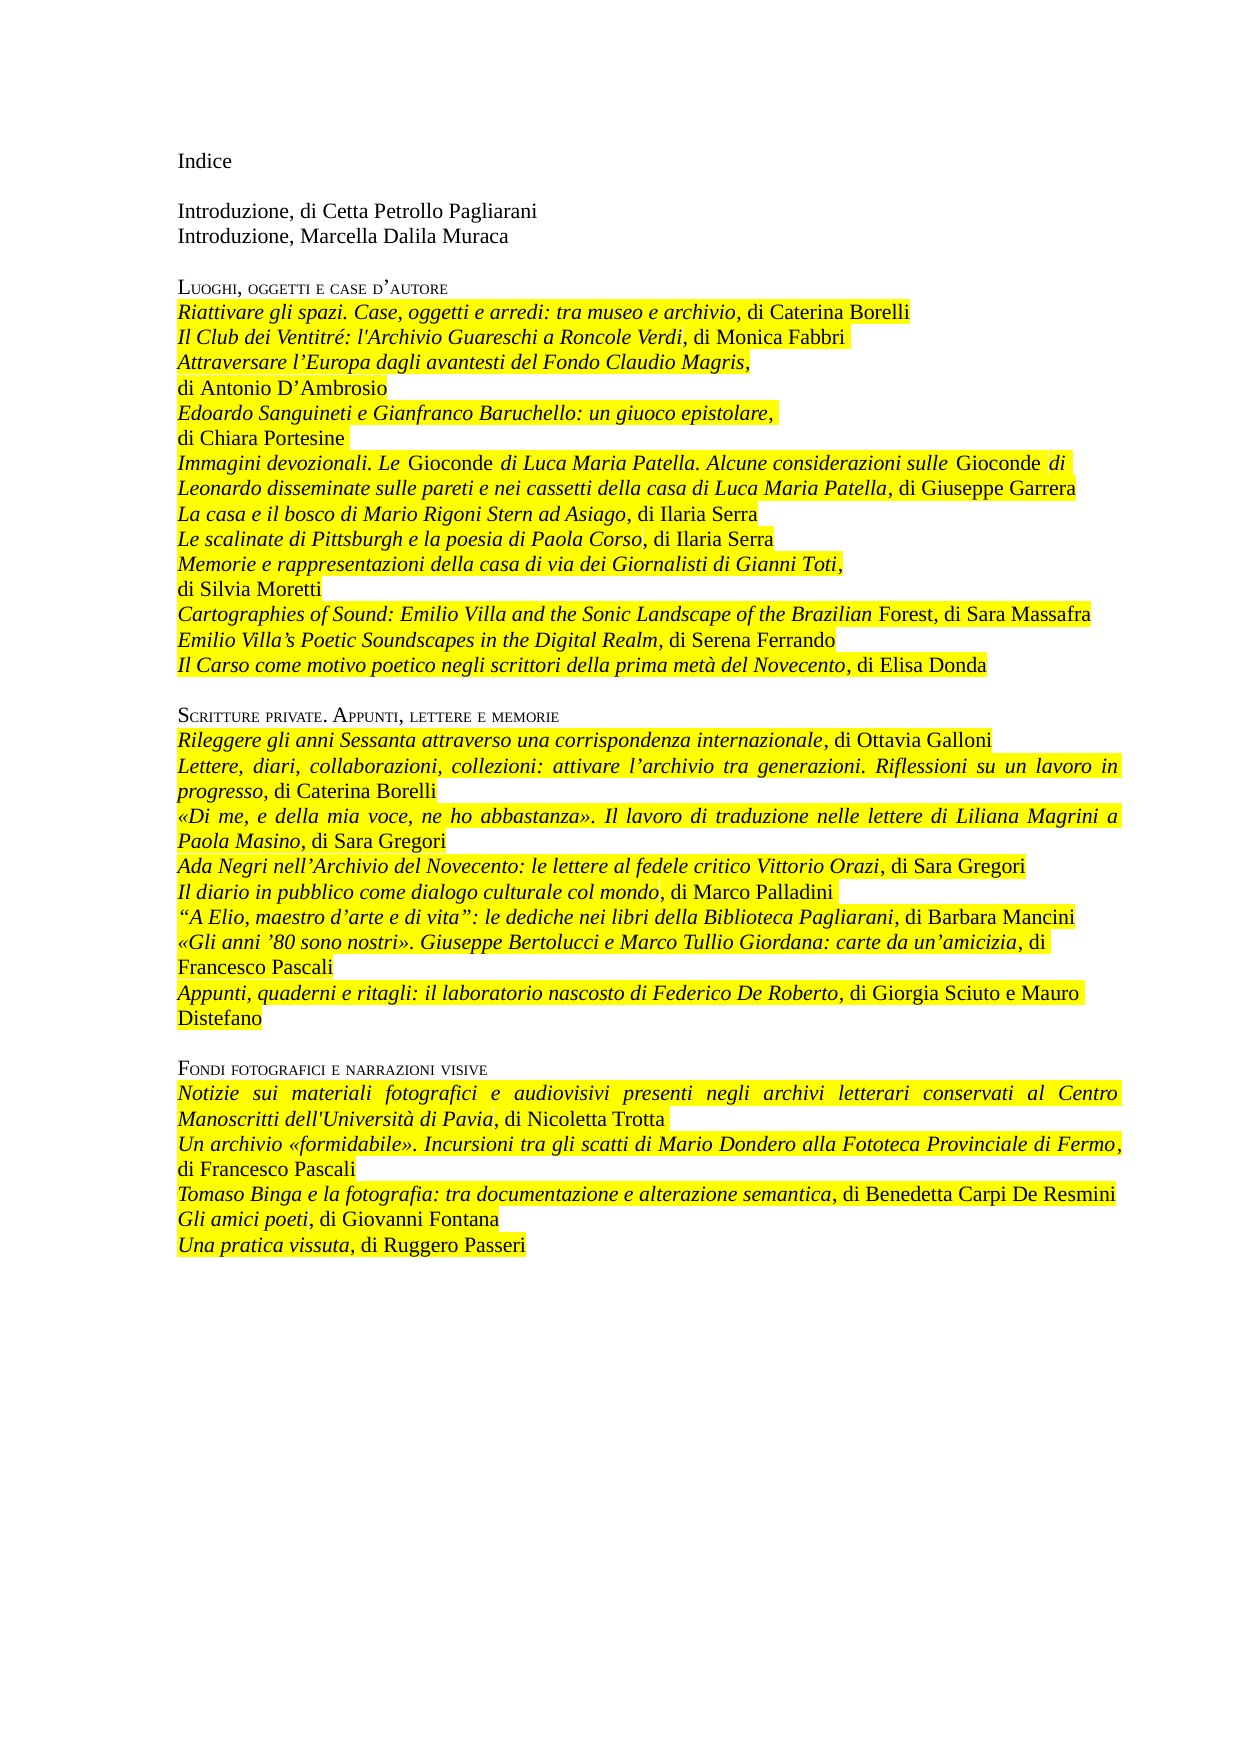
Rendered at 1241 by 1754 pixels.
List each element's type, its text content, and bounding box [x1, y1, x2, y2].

text Le scalinate di Pittsburgh e la poesia di Paola Corso, di Ilaria Serra [177, 526, 1122, 551]
text «Gli anni ’80 sono nostri». Giuseppe Bertolucci e Marco Tullio Giordana: carte da un’amicizia, di Francesco Pascali [177, 929, 1122, 979]
text Ada Negri nell’Archivio del Novecento: le lettere al fedele critico Vittorio Orazi, di Sara Gregori [177, 853, 1122, 879]
text Una pratica vissuta, di Ruggero Passeri [177, 1232, 1122, 1257]
text Indice [177, 148, 1122, 173]
text Scritture private. Appunti, lettere e memorie [177, 702, 1122, 727]
text “A Elio, maestro d’arte e di vita”: le dediche nei libri della Biblioteca Pagliarani, di Barbara Mancini [177, 904, 1122, 929]
text Fondi fotografici e narrazioni visive [177, 1055, 1122, 1080]
text Rileggere gli anni Sessanta attraverso una corrispondenza internazionale, di Ottavia Galloni [177, 727, 1122, 753]
text Cartographies of Sound: Emilio Villa and the Sonic Landscape of the Brazilian Forest, di Sara Massafra [177, 601, 1122, 627]
text Un archivio «formidabile». Incursioni tra gli scatti di Mario Dondero alla Fototeca Provinciale di Fermo, di Francesco Pascali [177, 1131, 1122, 1181]
text Introduzione, di Cetta Petrollo Pagliarani [177, 198, 1122, 223]
text Immagini devozionali. Le Gioconde di Luca Maria Patella. Alcune considerazioni sulle Gioconde di Leonardo disseminate sulle pareti e nei cassetti della casa di Luca Maria Patella, di Giuseppe Garrera [177, 450, 1122, 501]
text Introduzione, Marcella Dalila Muraca [177, 223, 1122, 248]
text «Di me, e della mia voce, ne ho abbastanza». Il lavoro di traduzione nelle lettere di Liliana Magrini a Paola Masino, di Sara Gregori [177, 803, 1122, 853]
text Il diario in pubblico come dialogo culturale col mondo, di Marco Palladini [177, 879, 1122, 904]
text La casa e il bosco di Mario Rigoni Stern ad Asiago, di Ilaria Serra [177, 501, 1122, 526]
text Riattivare gli spazi. Case, oggetti e arredi: tra museo e archivio, di Caterina Borelli [177, 299, 1122, 324]
text Il Club dei Ventitré: l'Archivio Guareschi a Roncole Verdi, di Monica Fabbri [177, 324, 1122, 349]
text Edoardo Sanguineti e Gianfranco Baruchello: un giuoco epistolare, di Chiara Portesine [177, 400, 1122, 450]
text Gli amici poeti, di Giovanni Fontana [177, 1206, 1122, 1232]
text Luoghi, oggetti e case d’autore [177, 274, 1122, 299]
text Memorie e rappresentazioni della casa di via dei Giornalisti di Gianni Toti, di Silvia Moretti [177, 551, 1122, 601]
text Appunti, quaderni e ritagli: il laboratorio nascosto di Federico De Roberto, di Giorgia Sciuto e Mauro Distefano [177, 979, 1122, 1030]
text Emilio Villa’s Poetic Soundscapes in the Digital Realm, di Serena Ferrando [177, 627, 1122, 652]
text Lettere, diari, collaborazioni, collezioni: attivare l’archivio tra generazioni. Riflessioni su un lavoro in progresso, di Caterina Borelli [177, 753, 1122, 803]
text Attraversare l’Europa dagli avantesti del Fondo Claudio Magris, di Antonio D’Ambrosio [177, 349, 1122, 400]
text Tomaso Binga e la fotografia: tra documentazione e alterazione semantica, di Benedetta Carpi De Resmini [177, 1181, 1122, 1206]
text Il Carso come motivo poetico negli scrittori della prima metà del Novecento, di Elisa Donda [177, 652, 1122, 677]
text Notizie sui materiali fotografici e audiovisivi presenti negli archivi letterari conservati al Centro Manoscritti dell'Università di Pavia, di Nicoletta Trotta [177, 1080, 1122, 1131]
